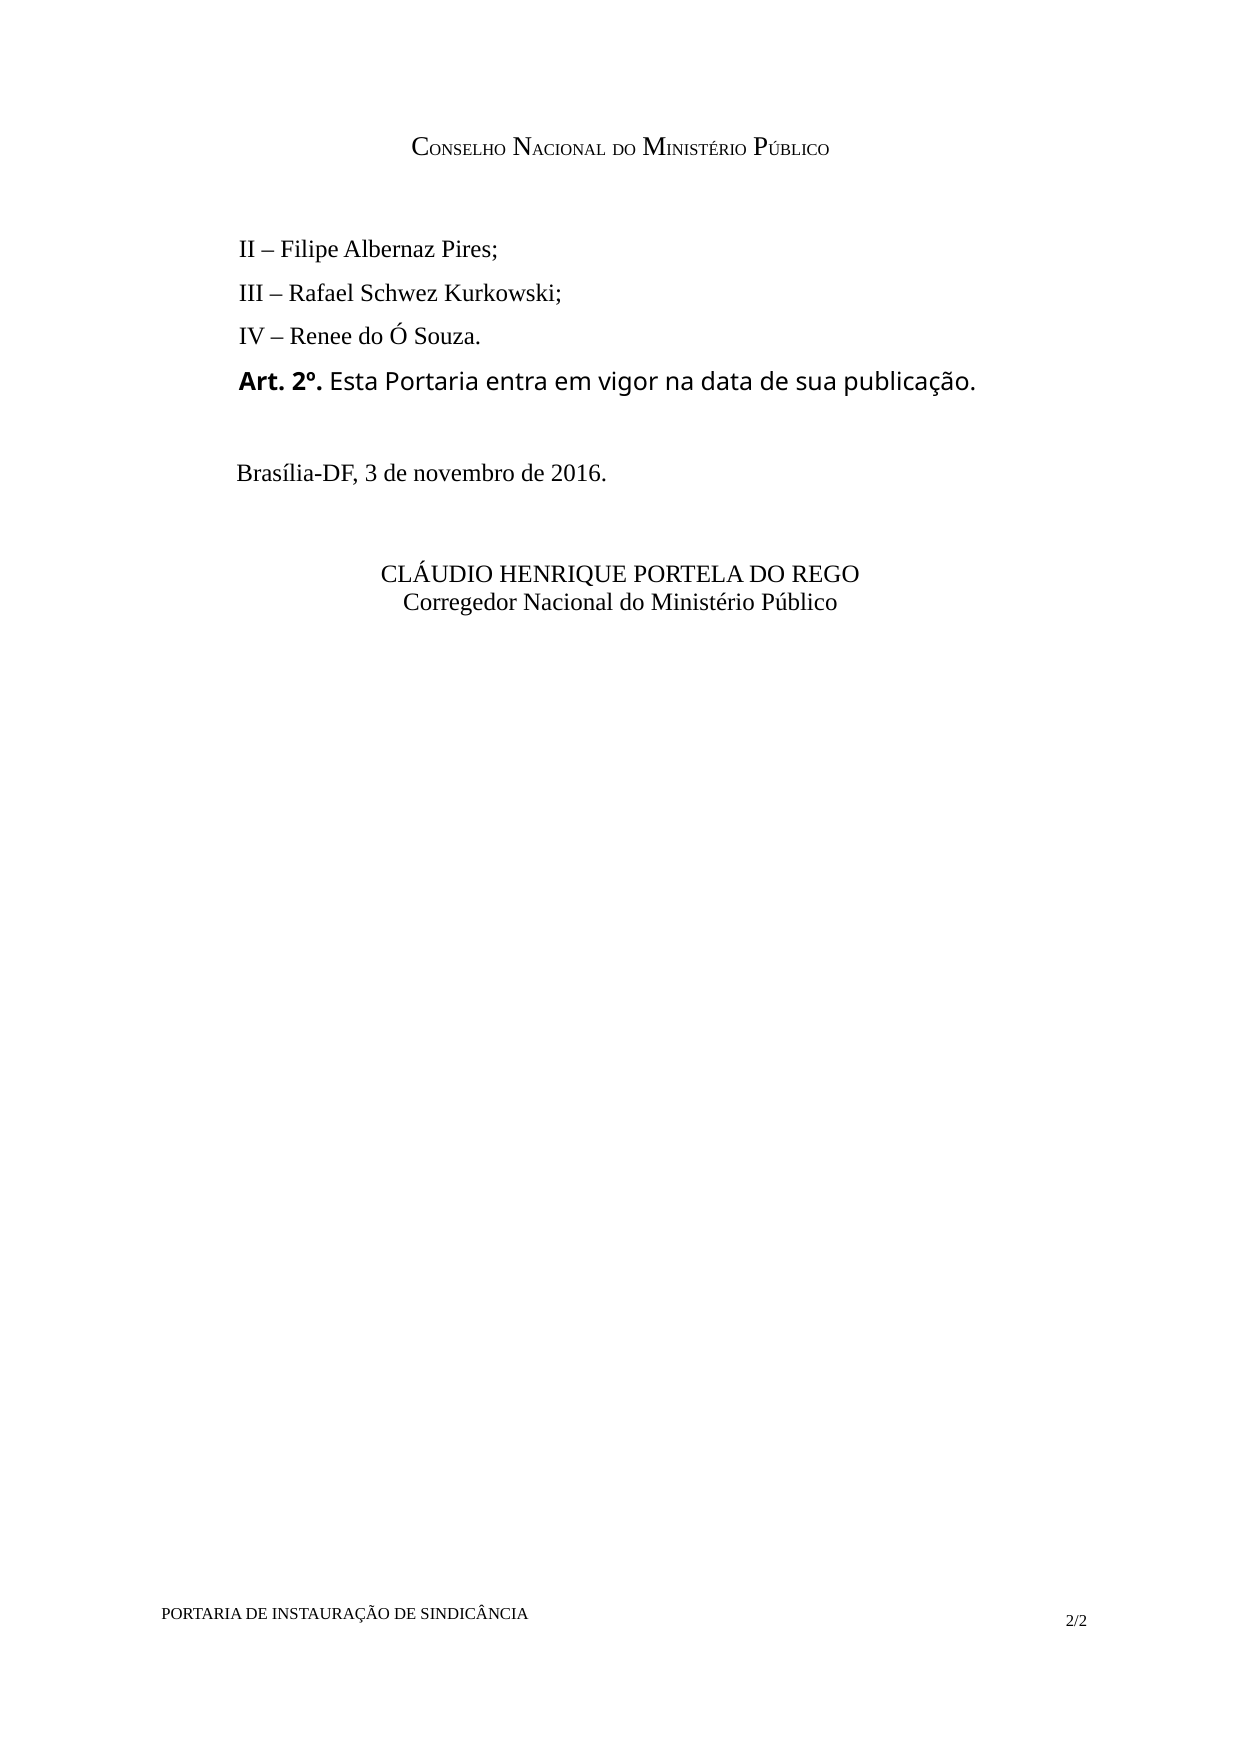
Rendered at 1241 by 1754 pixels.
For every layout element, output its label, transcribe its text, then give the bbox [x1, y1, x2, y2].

text IV – Renee do Ó Souza. [148, 321, 1093, 349]
text Corregedor Nacional do Ministério Público [148, 587, 1093, 616]
text III – Rafael Schwez Kurkowski; [148, 278, 1093, 306]
text II – Filipe Albernaz Pires; [148, 234, 1093, 263]
text CLÁUDIO HENRIQUE PORTELA DO REGO [148, 559, 1093, 587]
text Brasília-DF, 3 de novembro de 2016. [148, 458, 1093, 487]
text Art. 2º. Esta Portaria entra em vigor na data de sua publicação. [148, 364, 1093, 398]
